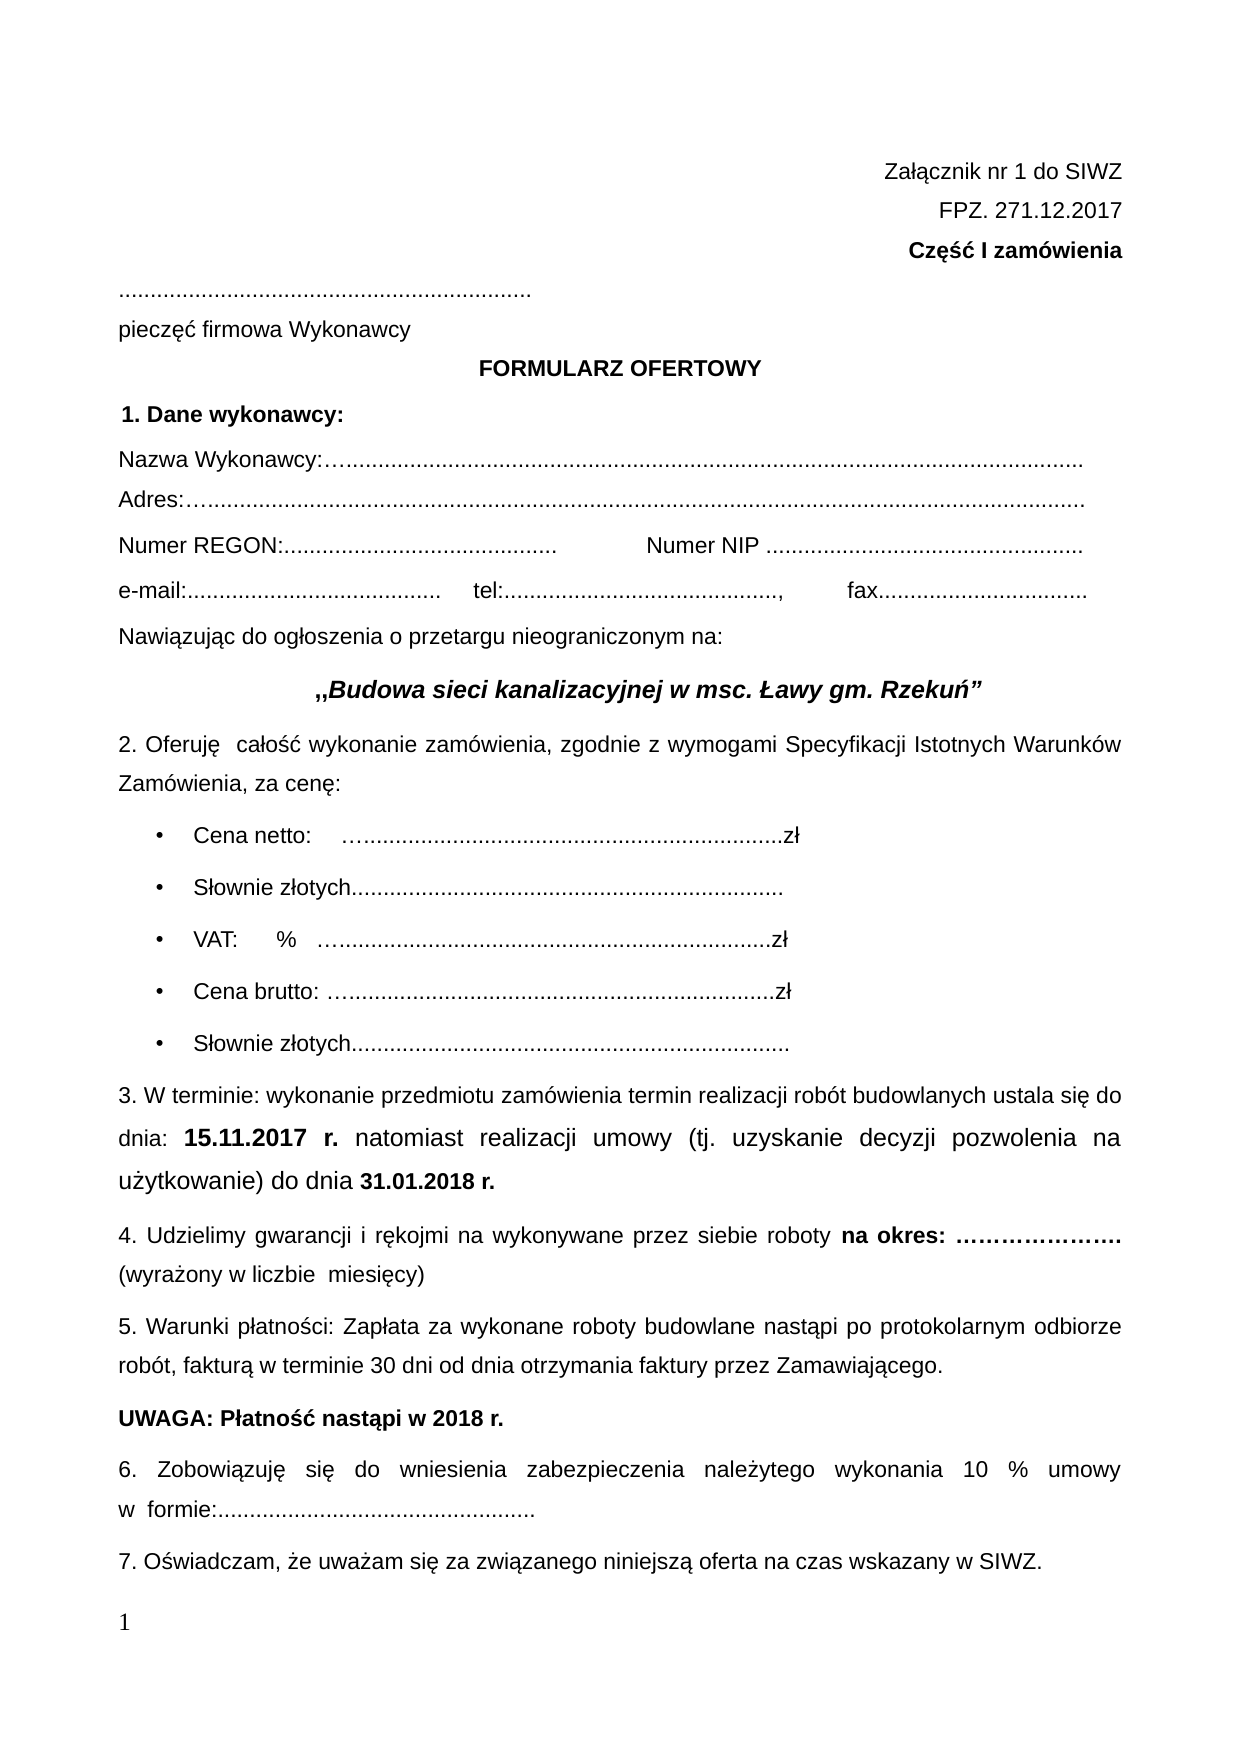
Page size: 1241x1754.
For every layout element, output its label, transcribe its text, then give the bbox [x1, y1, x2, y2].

list Cena brutto: …...................................................................zł [156, 978, 1122, 1004]
list Słownie złotych.................................................................... [156, 874, 1122, 901]
text FPZ. 271.12.2017 [118, 197, 1122, 223]
list 5. Warunki płatności: Zapłata za wykonane roboty budowlane nastąpi po protokolarnym odbiorze robót, fakturą w terminie 30 dni od dnia otrzymania faktury przez Zamawiającego. [83, 1313, 1122, 1379]
text 1. Dane wykonawcy: [121, 401, 1122, 427]
list 6. Zobowiązuję się do wniesienia zabezpieczenia należytego wykonania 10 % umowy w formie:.................................................. [118, 1456, 1122, 1522]
text ................................................................. [118, 276, 1122, 302]
list Cena netto: …..................................................................zł [156, 822, 1122, 848]
text Załącznik nr 1 do SIWZ [118, 158, 1122, 184]
list Słownie złotych..................................................................... [156, 1030, 1122, 1056]
text pieczęć firmowa Wykonawcy [118, 316, 1122, 342]
text Nazwa Wykonawcy:….................................................................................................................... [118, 446, 1122, 473]
text Numer REGON:........................................... Numer NIP .................................................. [118, 532, 1122, 558]
list 7. Oświadczam, że uważam się za związanego niniejszą oferta na czas wskazany w SIWZ. [118, 1548, 1122, 1574]
text e-mail:........................................ tel:..........................................., fax................................. [118, 577, 1122, 604]
list 3. W terminie: wykonanie przedmiotu zamówienia termin realizacji robót budowlanych ustala się do dnia: 15.11.2017 r. natomiast realizacji umowy (tj. uzyskanie decyzji pozwolenia na użytkowanie) do dnia 31.01.2018 r. [118, 1082, 1122, 1195]
text Nawiązując do ogłoszenia o przetargu nieograniczonym na: [118, 623, 1122, 649]
text Adres:….......................................................................................................................................... [118, 486, 1122, 512]
text Część I zamówienia [118, 237, 1122, 263]
list 2. Oferuję całość wykonanie zamówienia, zgodnie z wymogami Specyfikacji Istotnych Warunków Zamówienia, za cenę: [83, 731, 1122, 797]
list VAT: % …....................................................................zł [156, 926, 1122, 952]
text FORMULARZ OFERTOWY [118, 355, 1122, 381]
list UWAGA: Płatność nastąpi w 2018 r. [83, 1404, 1122, 1431]
list 4. Udzielimy gwarancji i rękojmi na wykonywane przez siebie roboty na okres: …………………. (wyrażony w liczbie miesięcy) [118, 1222, 1122, 1287]
text ,,Budowa sieci kanalizacyjnej w msc. Ławy gm. Rzekuń” [177, 675, 1122, 704]
